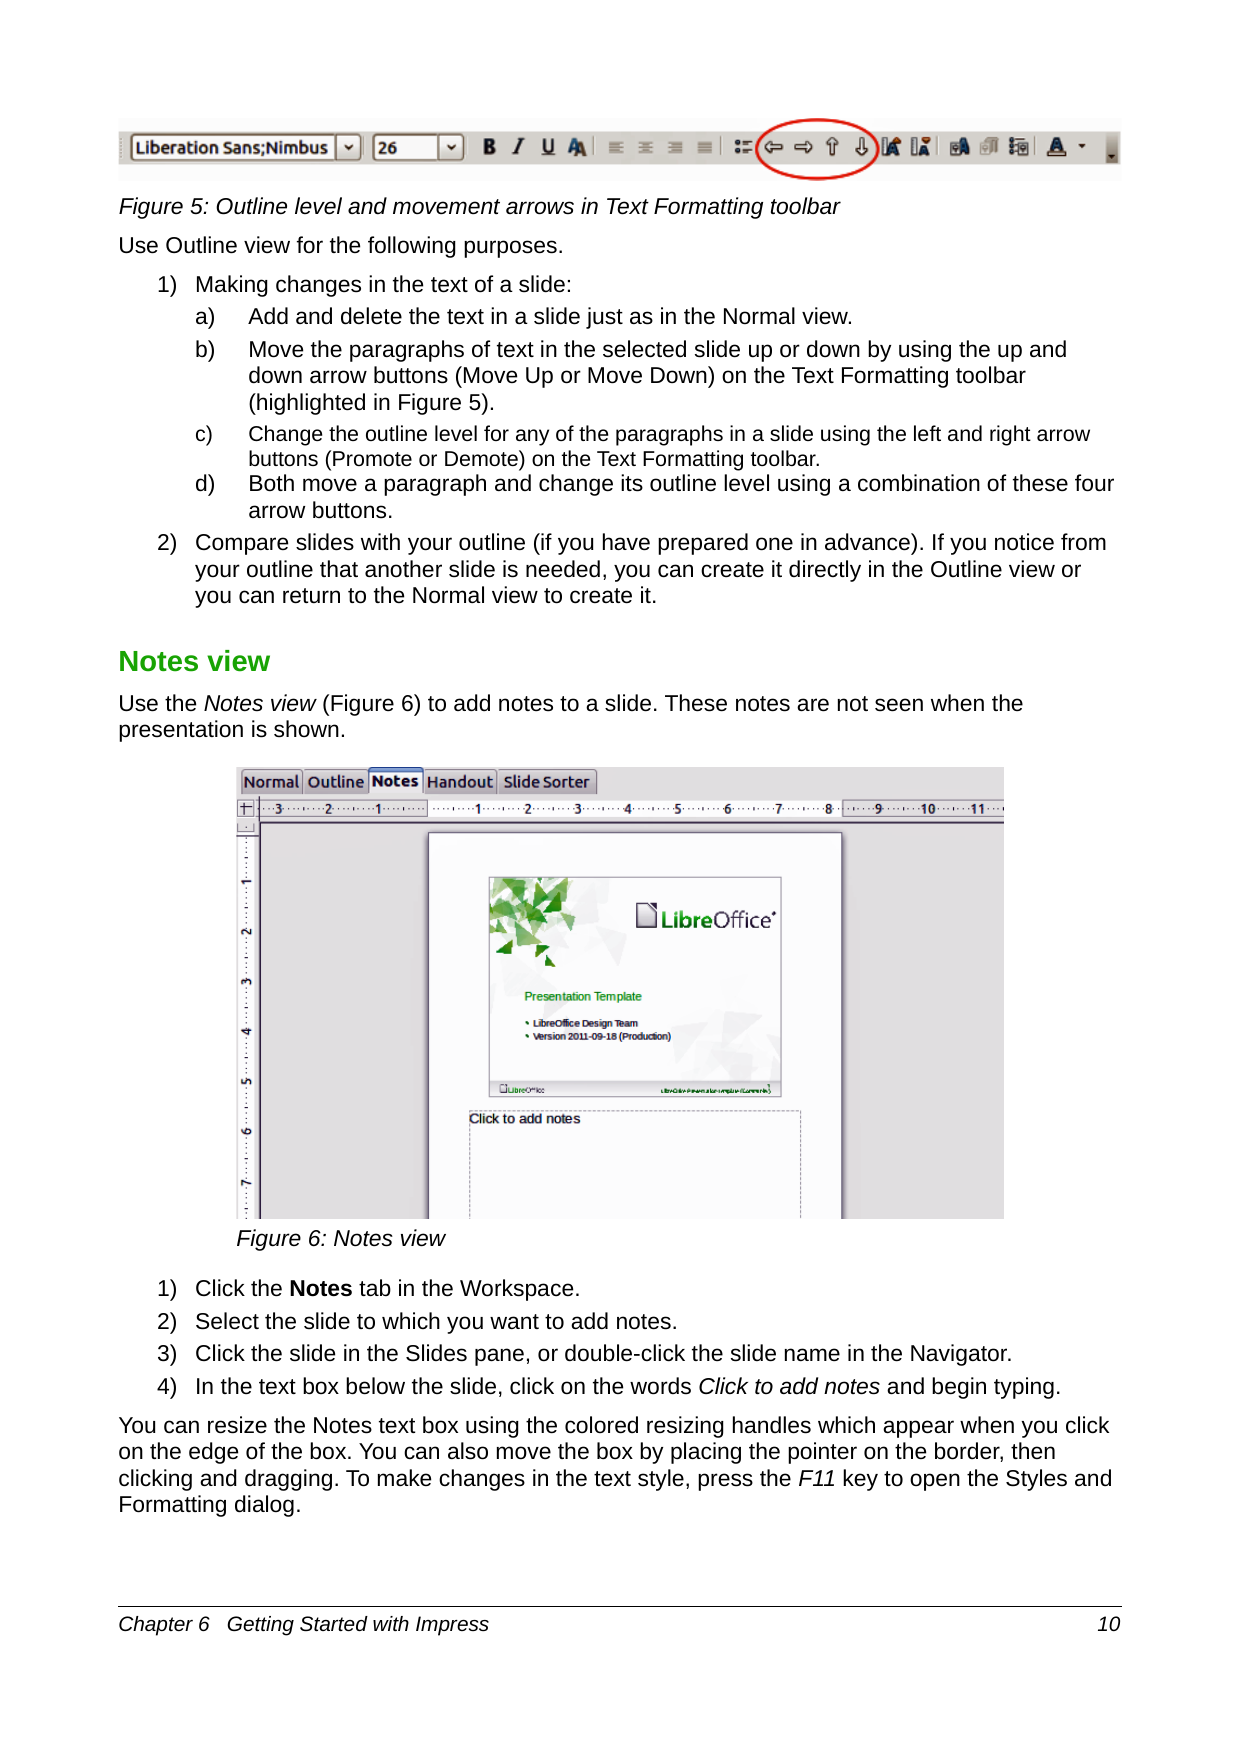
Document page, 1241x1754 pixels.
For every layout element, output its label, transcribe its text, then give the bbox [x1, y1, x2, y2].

picture [236, 767, 1004, 1219]
list Making changes in the text of a slide: [177, 271, 1122, 297]
list In the text box below the slide, click on the words Click to add notes and begin typing. [177, 1373, 1122, 1399]
list Select the slide to which you want to add notes. [177, 1308, 1122, 1334]
list Add and delete the text in a slide just as in the Normal view. [195, 303, 1122, 329]
list Both move a paragraph and change its outline level using a combination of these four arrow buttons. [195, 470, 1122, 523]
text Use Outline view for the following purposes. [118, 232, 1122, 258]
list Move the paragraphs of text in the selected slide up or down by using the up and down arrow buttons (Move Up or Move Down) on the Text Formatting toolbar (highlighted in Figure 5). [195, 336, 1122, 415]
text Use the Notes view (Figure 6) to add notes to a slide. These notes are not seen when the presentation is shown. [118, 690, 1122, 743]
list Click the Notes tab in the Workspace. [177, 1275, 1122, 1302]
picture [118, 118, 1122, 181]
list Click the slide in the Slides pane, or double-click the slide name in the Navigator. [177, 1340, 1122, 1367]
text You can resize the Notes text box using the colored resizing handles which appear when you click on the edge of the box. You can also move the box by placing the pointer on the border, then clicking and dragging. To make changes in the text style, press the F11 key to open the Styles and Formatting dialog. [118, 1412, 1122, 1517]
list Compare slides with your outline (if you have prepared one in advance). If you notice from your outline that another slide is needed, you can create it directly in the Outline view or you can return to the Normal view to create it. [177, 529, 1122, 608]
text Figure 5: Outline level and movement arrows in Text Formatting toolbar [118, 193, 1122, 219]
subtitle Notes view [118, 644, 1122, 677]
list Change the outline level for any of the paragraphs in a slide using the left and right arrow buttons (Promote or Demote) on the Text Formatting toolbar. [195, 421, 1122, 470]
text Figure 6: Notes view [236, 1225, 1004, 1251]
